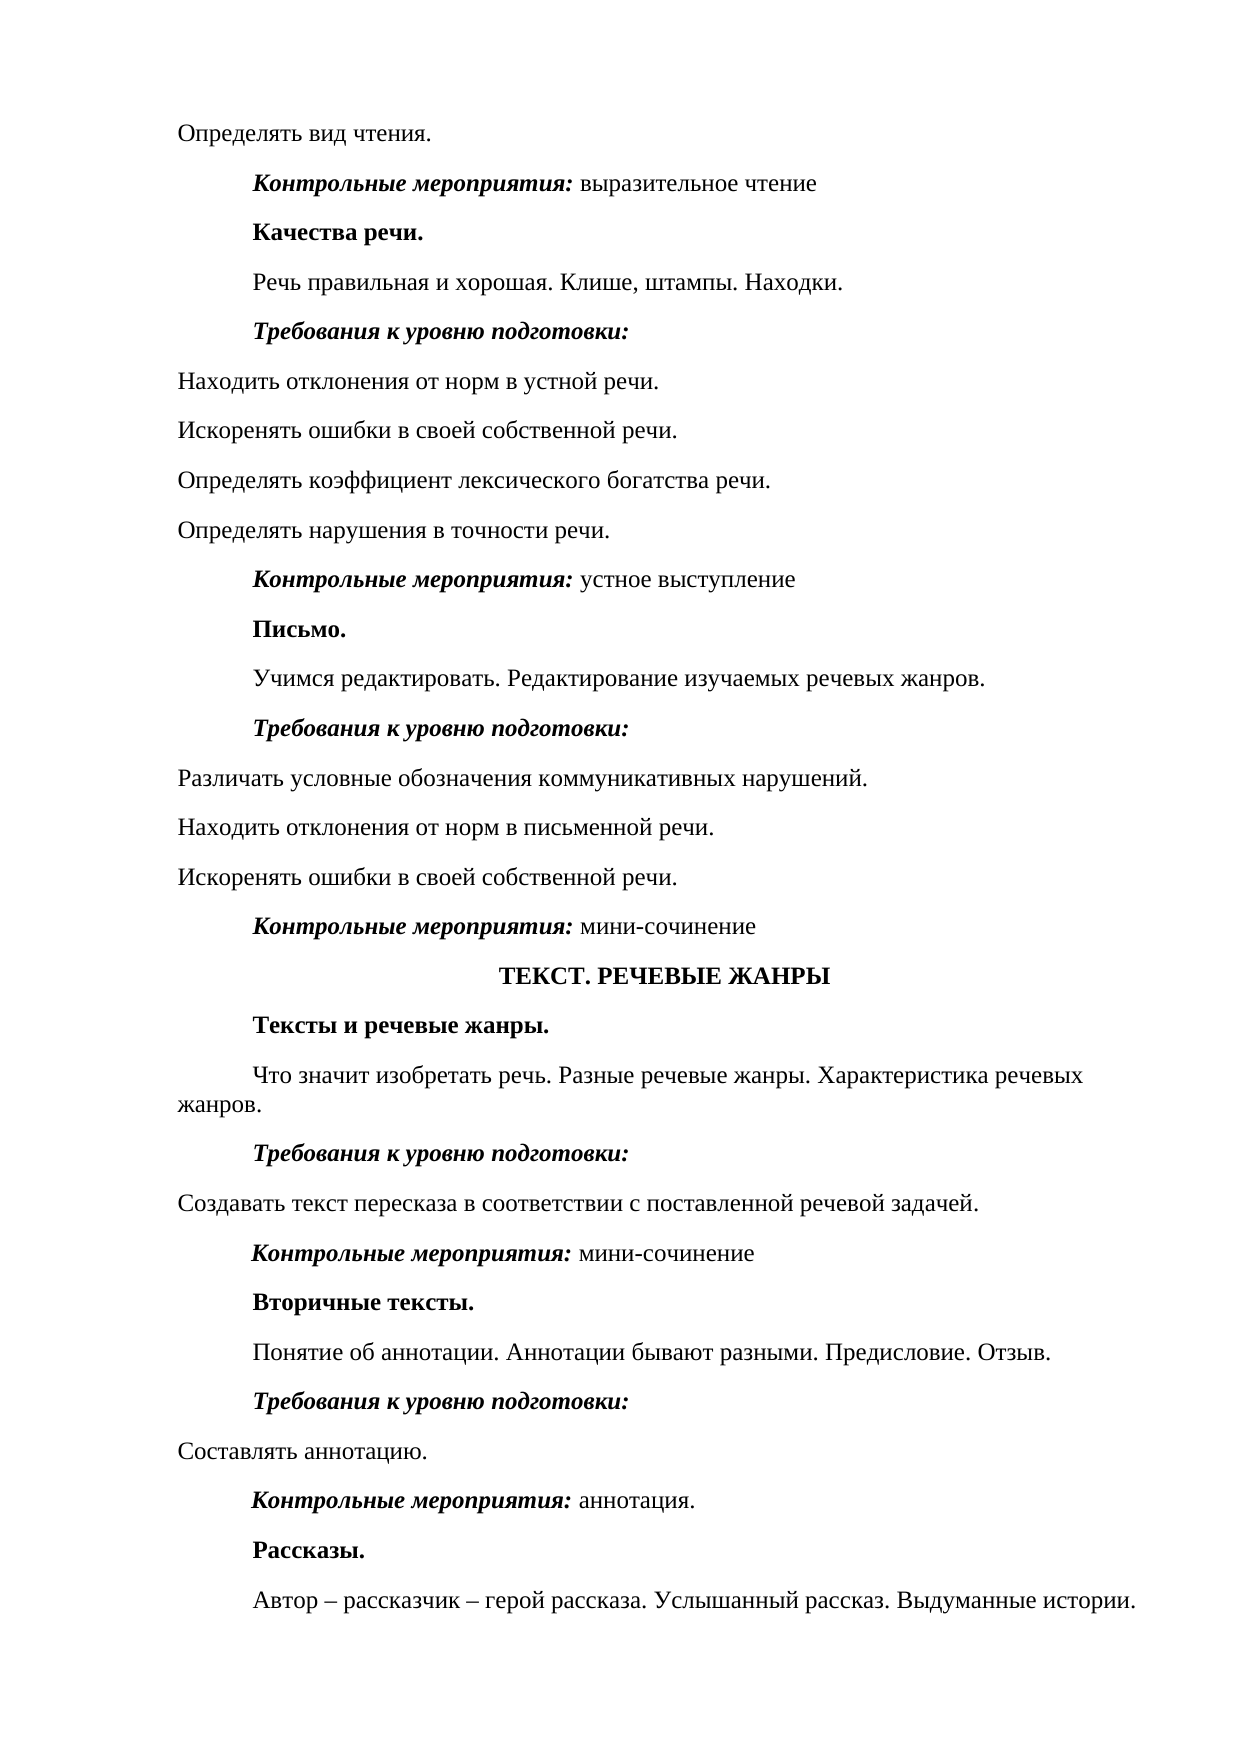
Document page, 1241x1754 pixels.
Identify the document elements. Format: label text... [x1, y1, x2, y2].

text Составлять аннотацию. [177, 1436, 1152, 1465]
text Искоренять ошибки в своей собственной речи. [177, 862, 1152, 891]
text Понятие об аннотации. Аннотации бывают разными. Предисловие. Отзыв. [177, 1337, 1152, 1366]
text Находить отклонения от норм в устной речи. [177, 366, 1152, 395]
text Контрольные мероприятия: мини-сочинение [177, 1238, 1152, 1266]
text Требования к уровню подготовки: [177, 1386, 1152, 1415]
text Письмо. [177, 614, 1152, 643]
text Что значит изобретать речь. Разные речевые жанры. Характеристика речевых жанров. [177, 1060, 1152, 1118]
text Автор – рассказчик – герой рассказа. Услышанный рассказ. Выдуманные истории. [177, 1585, 1152, 1613]
text Определять нарушения в точности речи. [177, 515, 1152, 543]
text Находить отклонения от норм в письменной речи. [177, 812, 1152, 841]
text Учимся редактировать. Редактирование изучаемых речевых жанров. [177, 663, 1152, 692]
text Требования к уровню подготовки: [177, 1138, 1152, 1167]
text Контрольные мероприятия: аннотация. [177, 1486, 1152, 1514]
text Контрольные мероприятия: мини-сочинение [177, 911, 1152, 940]
text Создавать текст пересказа в соответствии с поставленной речевой задачей. [177, 1188, 1152, 1217]
text Требования к уровню подготовки: [177, 316, 1152, 345]
text Тексты и речевые жанры. [177, 1011, 1152, 1039]
text ТЕКСТ. РЕЧЕВЫЕ ЖАНРЫ [177, 961, 1152, 990]
text Вторичные тексты. [177, 1287, 1152, 1316]
text Требования к уровню подготовки: [177, 713, 1152, 742]
text Контрольные мероприятия: выразительное чтение [177, 168, 1152, 196]
text Качества речи. [177, 217, 1152, 246]
text Искоренять ошибки в своей собственной речи. [177, 416, 1152, 444]
text Различать условные обозначения коммуникативных нарушений. [177, 763, 1152, 791]
text Определять вид чтения. [177, 118, 1152, 147]
text Контрольные мероприятия: устное выступление [177, 564, 1152, 593]
text Определять коэффициент лексического богатства речи. [177, 465, 1152, 494]
text Рассказы. [177, 1535, 1152, 1564]
text Речь правильная и хорошая. Клише, штампы. Находки. [177, 267, 1152, 296]
